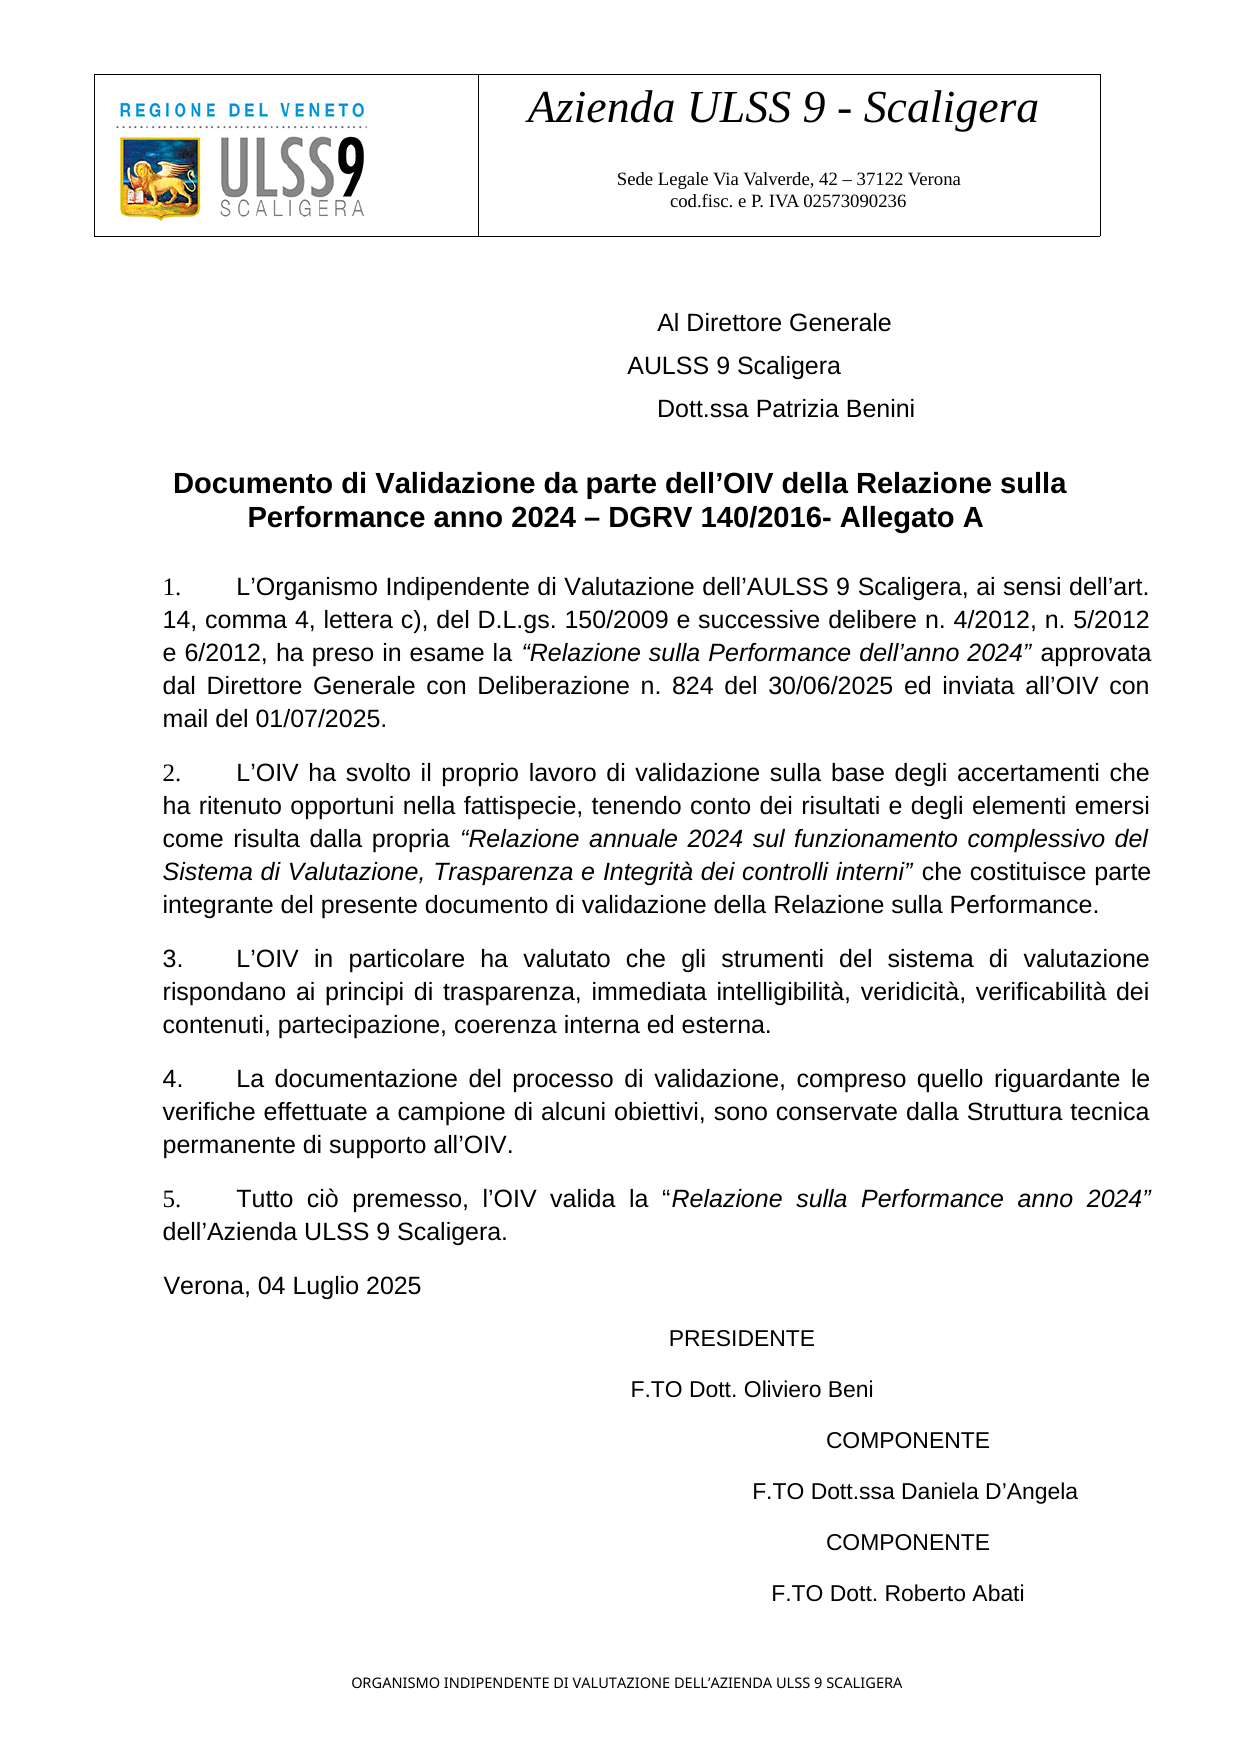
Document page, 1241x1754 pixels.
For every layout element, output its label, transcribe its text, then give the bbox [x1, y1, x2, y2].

text COMPONENTE [457, 1427, 1152, 1453]
text Documento di Validazione da parte dell’OIV della Relazione sulla Performance anno 2024 – DGRV 140/2016- Allegato A [89, 466, 1152, 533]
text PRESIDENTE [568, 1324, 1152, 1351]
text F.TO Dott.ssa Daniela D’Angela [457, 1478, 1152, 1504]
list L’OIV ha svolto il proprio lavoro di validazione sulla base degli accertamenti che ha ritenuto opportuni nella fattispecie, tenendo conto dei risultati e degli elementi emersi come risulta dalla propria “Relazione annuale 2024 sul funzionamento complessivo del Sistema di Valutazione, Trasparenza e Integrità dei controlli interni” che costituisce parte integrante del presente documento di validazione della Relazione sulla Performance. [162, 758, 1152, 919]
list L’Organismo Indipendente di Valutazione dell’AULSS 9 Scaligera, ai sensi dell’art. 14, comma 4, lettera c), del D.L.gs. 150/2009 e successive delibere n. 4/2012, n. 5/2012 e 6/2012, ha preso in esame la “Relazione sulla Performance dell’anno 2024” approvata dal Direttore Generale con Deliberazione n. 824 del 30/06/2025 ed inviata all’OIV con mail del 01/07/2025. [162, 572, 1152, 733]
text AULSS 9 Scaligera [89, 351, 1152, 380]
text F.TO Dott. Oliviero Beni [532, 1376, 1152, 1402]
text Al Direttore Generale [310, 308, 1152, 337]
list La documentazione del processo di validazione, compreso quello riguardante le verifiche effettuate a campione di alcuni obiettivi, sono conservate dalla Struttura tecnica permanente di supporto all’OIV. [162, 1064, 1152, 1159]
list Tutto ciò premesso, l’OIV valida la “Relazione sulla Performance anno 2024” dell’Azienda ULSS 9 Scaligera. [162, 1184, 1152, 1246]
list L’OIV in particolare ha valutato che gli strumenti del sistema di valutazione rispondano ai principi di trasparenza, immediata intelligibilità, veridicità, verificabilità dei contenuti, partecipazione, coerenza interna ed esterna. [162, 944, 1152, 1039]
text F.TO Dott. Roberto Abati [457, 1580, 1152, 1606]
text COMPONENTE [457, 1529, 1152, 1555]
text Dott.ssa Patrizia Benini [89, 394, 1152, 423]
text Verona, 04 Luglio 2025 [163, 1271, 1152, 1299]
